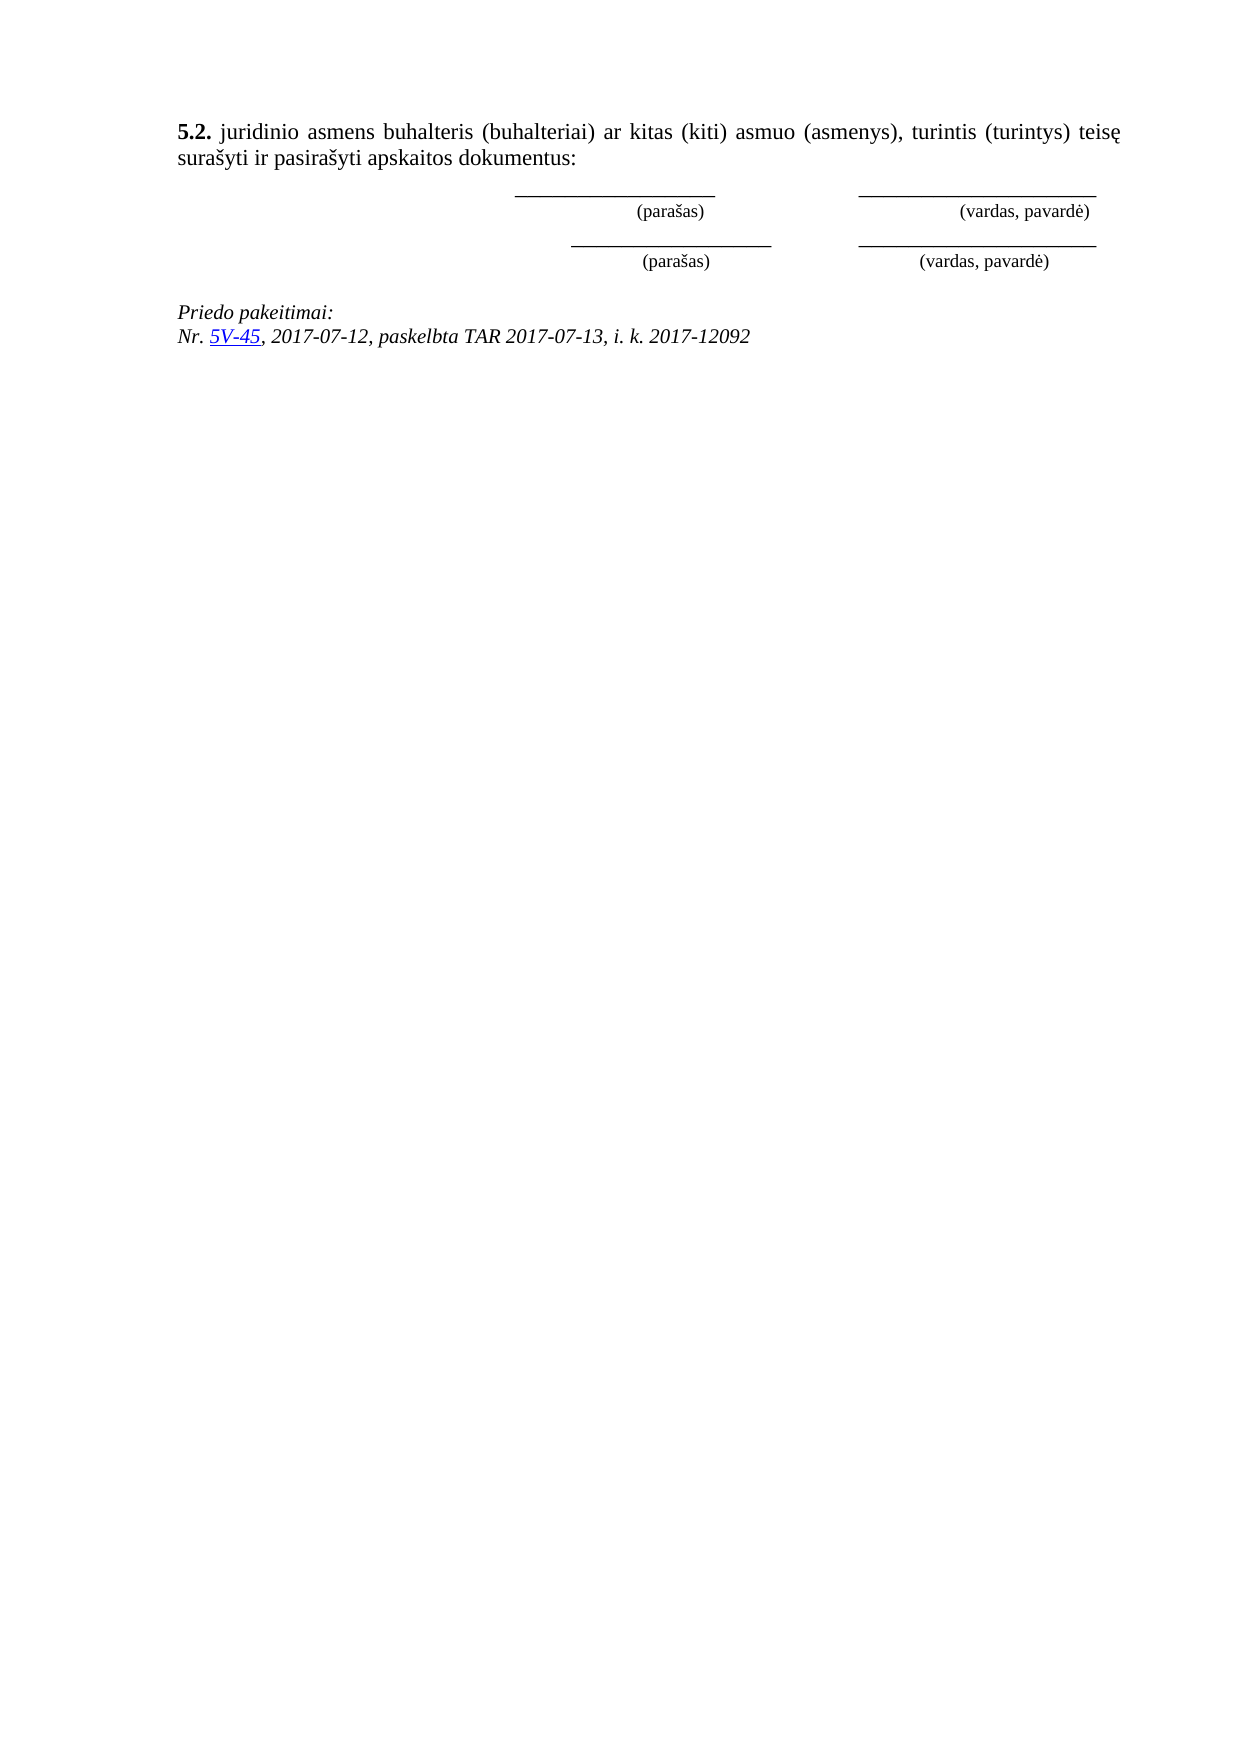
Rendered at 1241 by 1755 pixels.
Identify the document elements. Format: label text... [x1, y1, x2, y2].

text ________________ ___________________ [177, 221, 1122, 250]
text (parašas) (vardas, pavardė) [582, 250, 1122, 271]
text ________________ ___________________ [177, 171, 1122, 199]
text 5.2. juridinio asmens buhalteris (buhalteriai) ar kitas (kiti) asmuo (asmenys), turintis (turintys) teisę surašyti ir pasirašyti apskaitos dokumentus: [177, 118, 1122, 171]
text Nr. 5V-45, 2017-07-12, paskelbta TAR 2017-07-13, i. k. 2017-12092 [177, 324, 1122, 348]
text (parašas) (vardas, pavardė) [627, 199, 1122, 221]
text Priedo pakeitimai: [177, 300, 1122, 324]
